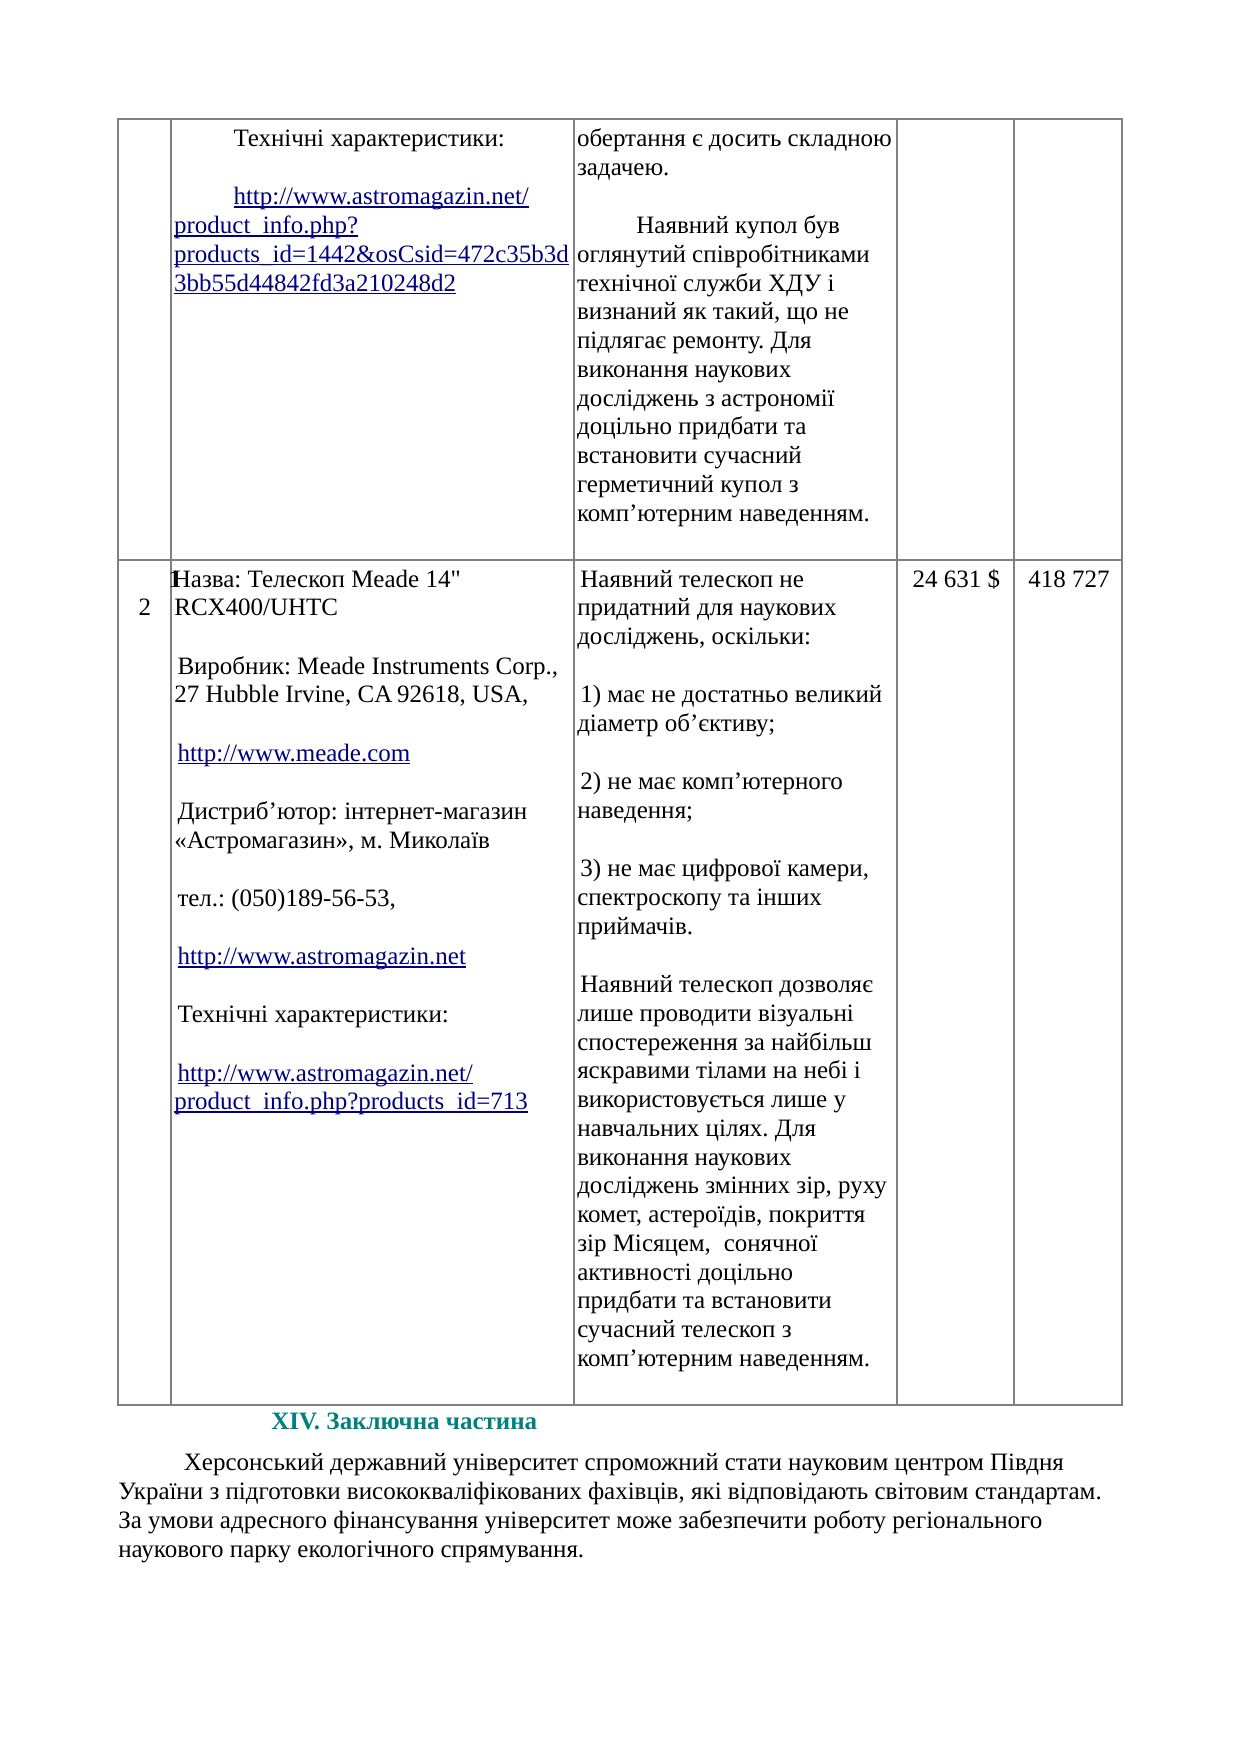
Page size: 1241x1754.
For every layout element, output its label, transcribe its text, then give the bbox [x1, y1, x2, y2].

text XІV. Заключна частина [118, 1406, 1122, 1435]
table_cell 11 [119, 120, 170, 559]
table_cell 418 727 [1015, 561, 1121, 1404]
table_cell [898, 120, 1013, 559]
table_cell Наявний телескоп не придатний для наукових досліджень, оскільки: 1) має не достатньо великий діаметр об’єктиву; 2) не має комп’ютерного наведення; 3) не має цифрової камери, спектроскопу та інших приймачів. Наявний телескоп дозволяє лише проводити візуальні спостереження за найбільш яскравими тілами на небі і використовується лише у навчальних цілях. Для виконання наукових досліджень змінних зір, руху комет, астероїдів, покриття зір Місяцем, сонячної активності доцільно придбати та встановити сучасний телескоп з комп’ютерним наведенням. [575, 561, 896, 1404]
table_cell Назва: Купол обсерваторії ScopeDome 55M. Виробник: ScopeDome, 76-200, Poland, Slupsk, Jasminowa 29, tel. +48 (795) 59 40 39, http://www.scopedome.com Дистриб’ютор: інтернет-магазин «Астромагазин», м. Миколаїв тел.: (050)189-56-53. http://www.astromagazin.net Технічні характеристики: http://www.astromagazin.net/product_info.php?products_id=1442&osCsid=472c35b3d3bb55d44842fd3a210248d2 [172, 120, 573, 559]
table_cell Назва: Телескоп Meade 14" RCX400/UHTC Виробник: Meade Instruments Corp., 27 Hubble Irvine, CA 92618, USA, http://www.meade.com Дистриб’ютор: інтернет-магазин «Астромагазин», м. Миколаїв тел.: (050)189-56-53, http://www.astromagazin.net Технічні характеристики: http://www.astromagazin.net/product_info.php?products_id=713 [172, 561, 573, 1404]
table_cell [1015, 120, 1121, 559]
table_cell 24 631 $ [898, 561, 1013, 1404]
table_cell 12 [119, 561, 170, 1404]
table_cell обертання є досить складною задачею. Наявний купол був оглянутий співробітниками технічної служби ХДУ і визнаний як такий, що не підлягає ремонту. Для виконання наукових досліджень з астрономії доцільно придбати та встановити сучасний герметичний купол з комп’ютерним наведенням. [575, 120, 896, 559]
text Херсонський державний університет спроможний стати науковим центром Півдня України з підготовки висококваліфікованих фахівців, які відповідають світовим стандартам. За умови адресного фінансування університет може забезпечити роботу регіонального наукового парку екологічного спрямування. [118, 1447, 1122, 1562]
